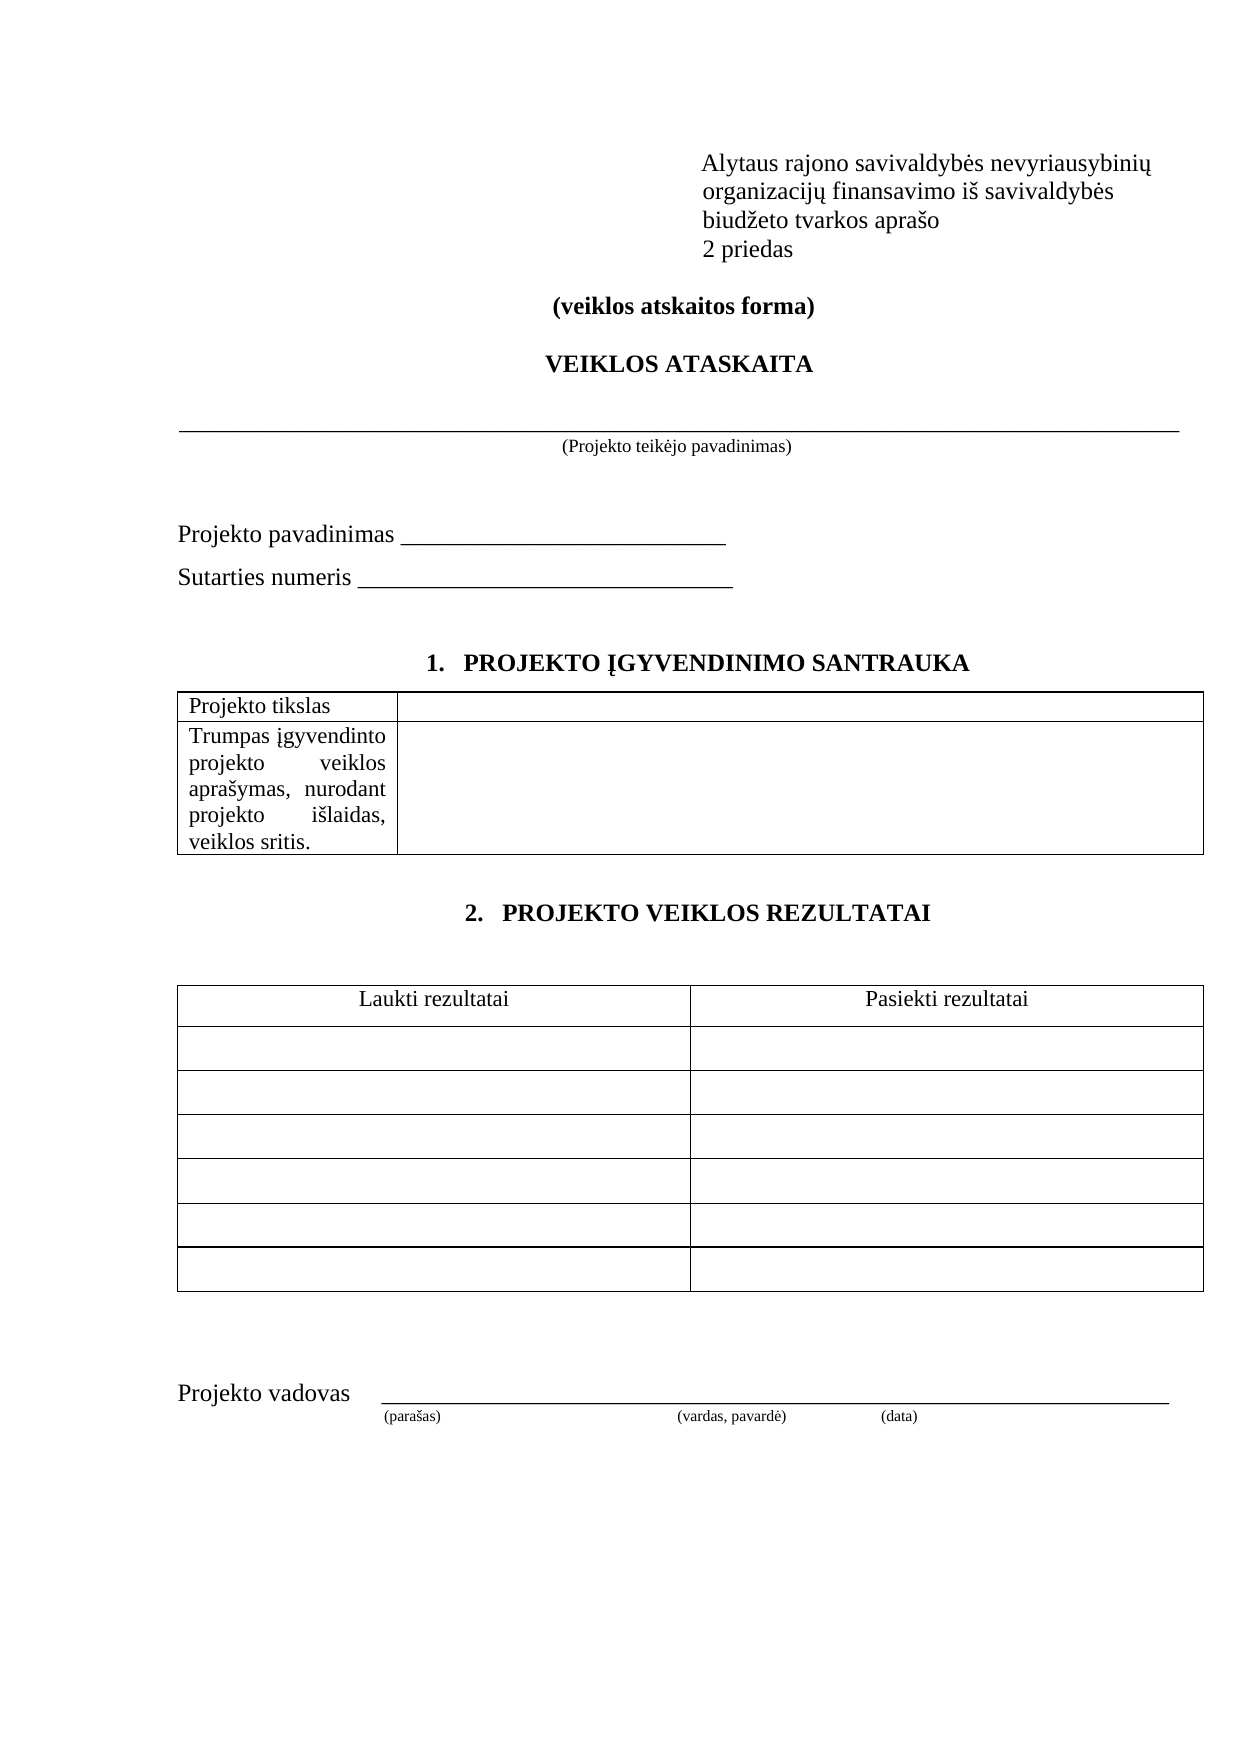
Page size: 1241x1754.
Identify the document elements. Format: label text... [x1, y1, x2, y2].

table_cell [691, 1071, 1203, 1114]
text 2 priedas [177, 234, 1181, 263]
table_header Laukti rezultatai [178, 986, 690, 1026]
text Alytaus rajono savivaldybės nevyriausybinių [627, 148, 1181, 176]
table_cell [178, 1071, 690, 1114]
text organizacijų finansavimo iš savivaldybės [702, 176, 1181, 205]
text ________________________________________________________________________________ [177, 406, 1181, 435]
table_cell [691, 1204, 1203, 1246]
text (Projekto teikėjo pavadinimas) [177, 435, 1181, 469]
text 1. PROJEKTO ĮGYVENDINIMO SANTRAUKA [215, 648, 1181, 677]
table_cell [691, 1027, 1203, 1070]
table_cell [398, 722, 1203, 854]
table_header Projekto tikslas [178, 693, 397, 721]
table_header Pasiekti rezultatai [691, 986, 1203, 1026]
table_cell [691, 1115, 1203, 1158]
table_cell [178, 1248, 690, 1291]
table_cell [178, 1159, 690, 1202]
text (parašas) (vardas, pavardė) (data) [177, 1407, 1181, 1435]
table_cell [178, 1027, 690, 1070]
text (veiklos atskaitos forma) [552, 291, 1181, 320]
table_cell [691, 1159, 1203, 1202]
table_cell Trumpas įgyvendinto projekto veiklos aprašymas, nurodant projekto išlaidas, veiklos sritis. [178, 722, 397, 854]
table_cell [691, 1248, 1203, 1291]
text VEIKLOS ATASKAITA [177, 349, 1181, 378]
table_cell [178, 1204, 690, 1246]
text biudžeto tvarkos aprašo [702, 205, 1181, 234]
text Sutarties numeris ______________________________ [177, 562, 1181, 591]
table_cell [178, 1115, 690, 1158]
text Projekto pavadinimas __________________________ [177, 519, 1181, 548]
table_header [398, 693, 1203, 721]
text Projekto vadovas ________________ _______________________________________________ [177, 1378, 1181, 1407]
text 2. PROJEKTO VEIKLOS REZULTATAI [215, 898, 1181, 927]
